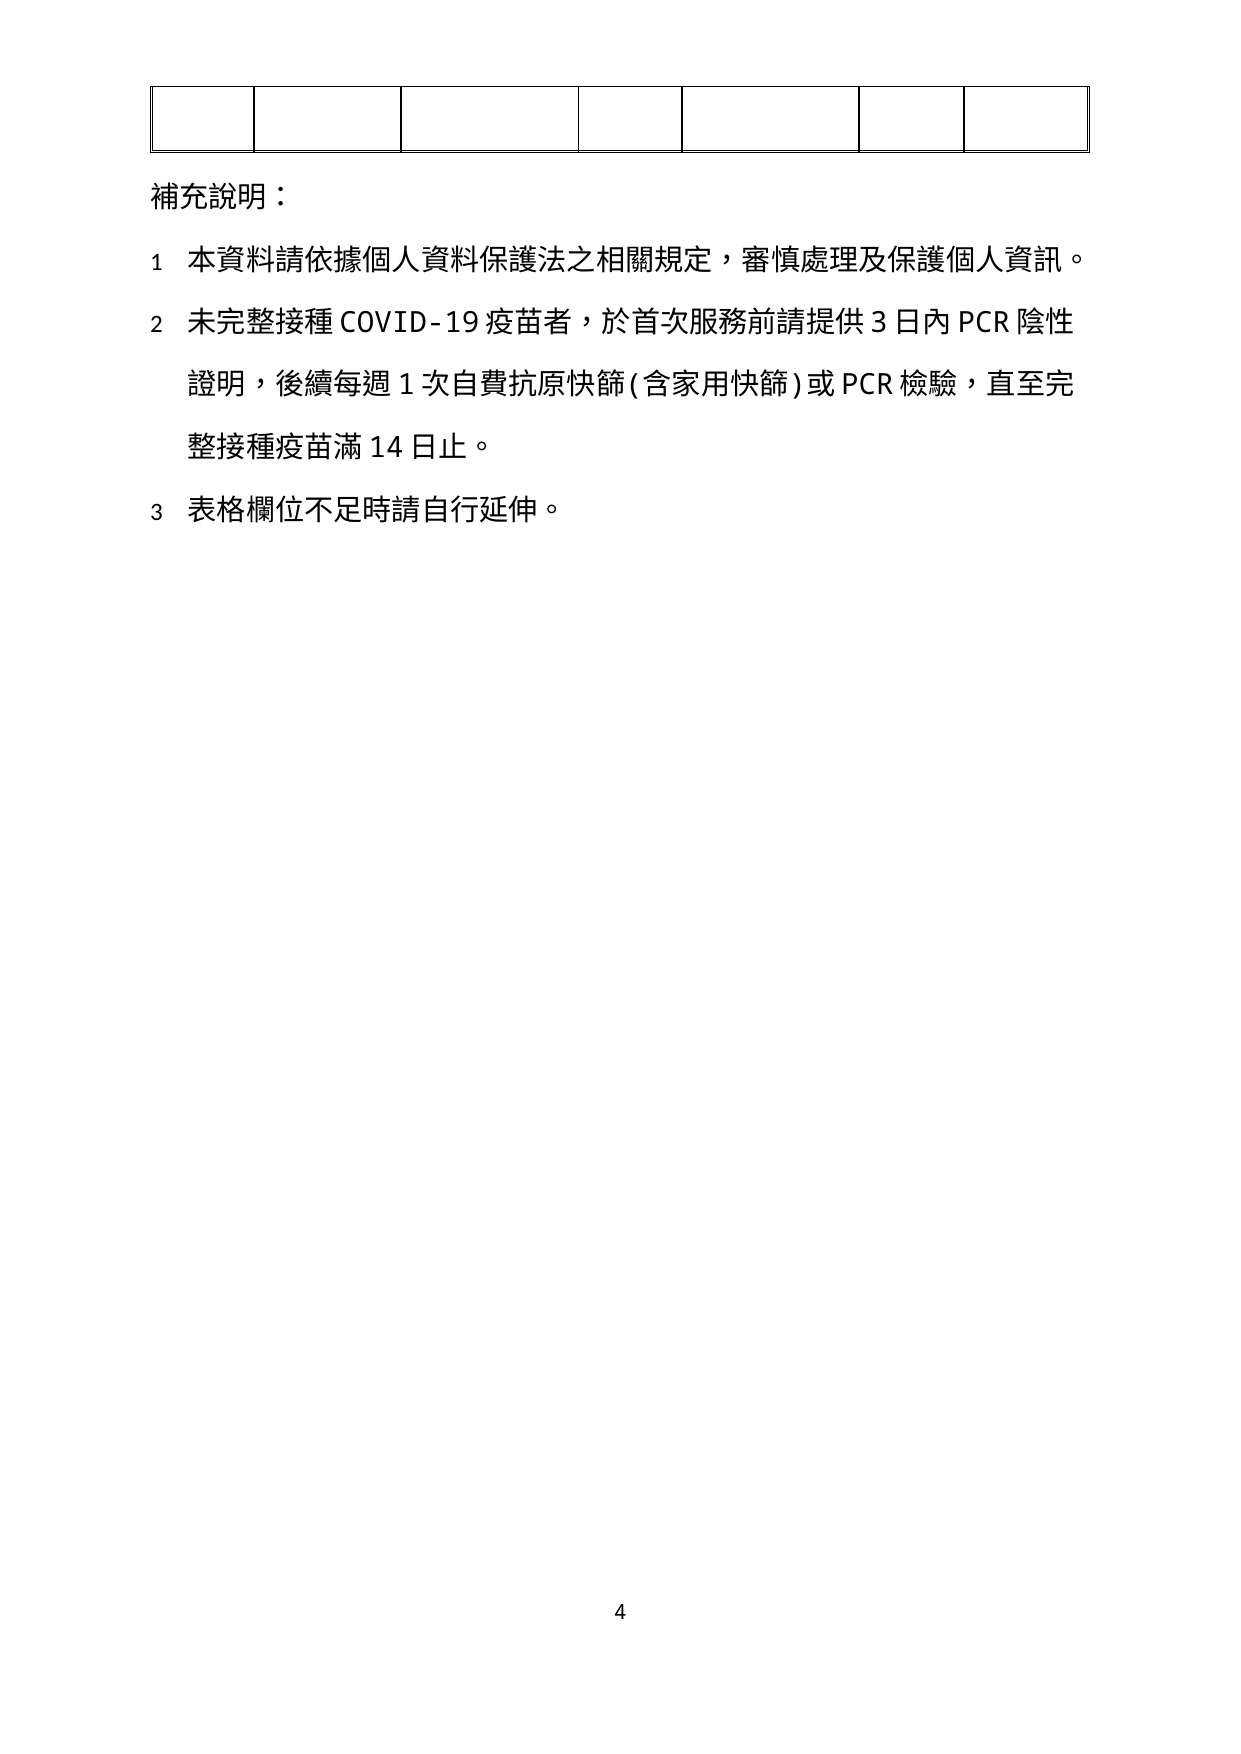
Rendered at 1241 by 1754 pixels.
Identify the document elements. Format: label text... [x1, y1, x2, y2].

table_cell [255, 87, 400, 150]
list 本資料請依據個人資料保護法之相關規定，審慎處理及保護個人資訊。 [150, 216, 1090, 278]
table_cell [860, 87, 963, 150]
table_cell [153, 87, 253, 150]
list 未完整接種COVID-19疫苗者，於首次服務前請提供3日內PCR陰性證明，後續每週1次自費抗原快篩(含家用快篩)或PCR檢驗，直至完整接種疫苗滿14日止。 [150, 278, 1090, 466]
table_cell [965, 87, 1087, 150]
table_cell [402, 87, 578, 150]
text 補充說明： [150, 153, 1090, 216]
table_cell [579, 87, 681, 150]
list 表格欄位不足時請自行延伸。 [150, 466, 1090, 528]
table_cell [683, 87, 858, 150]
